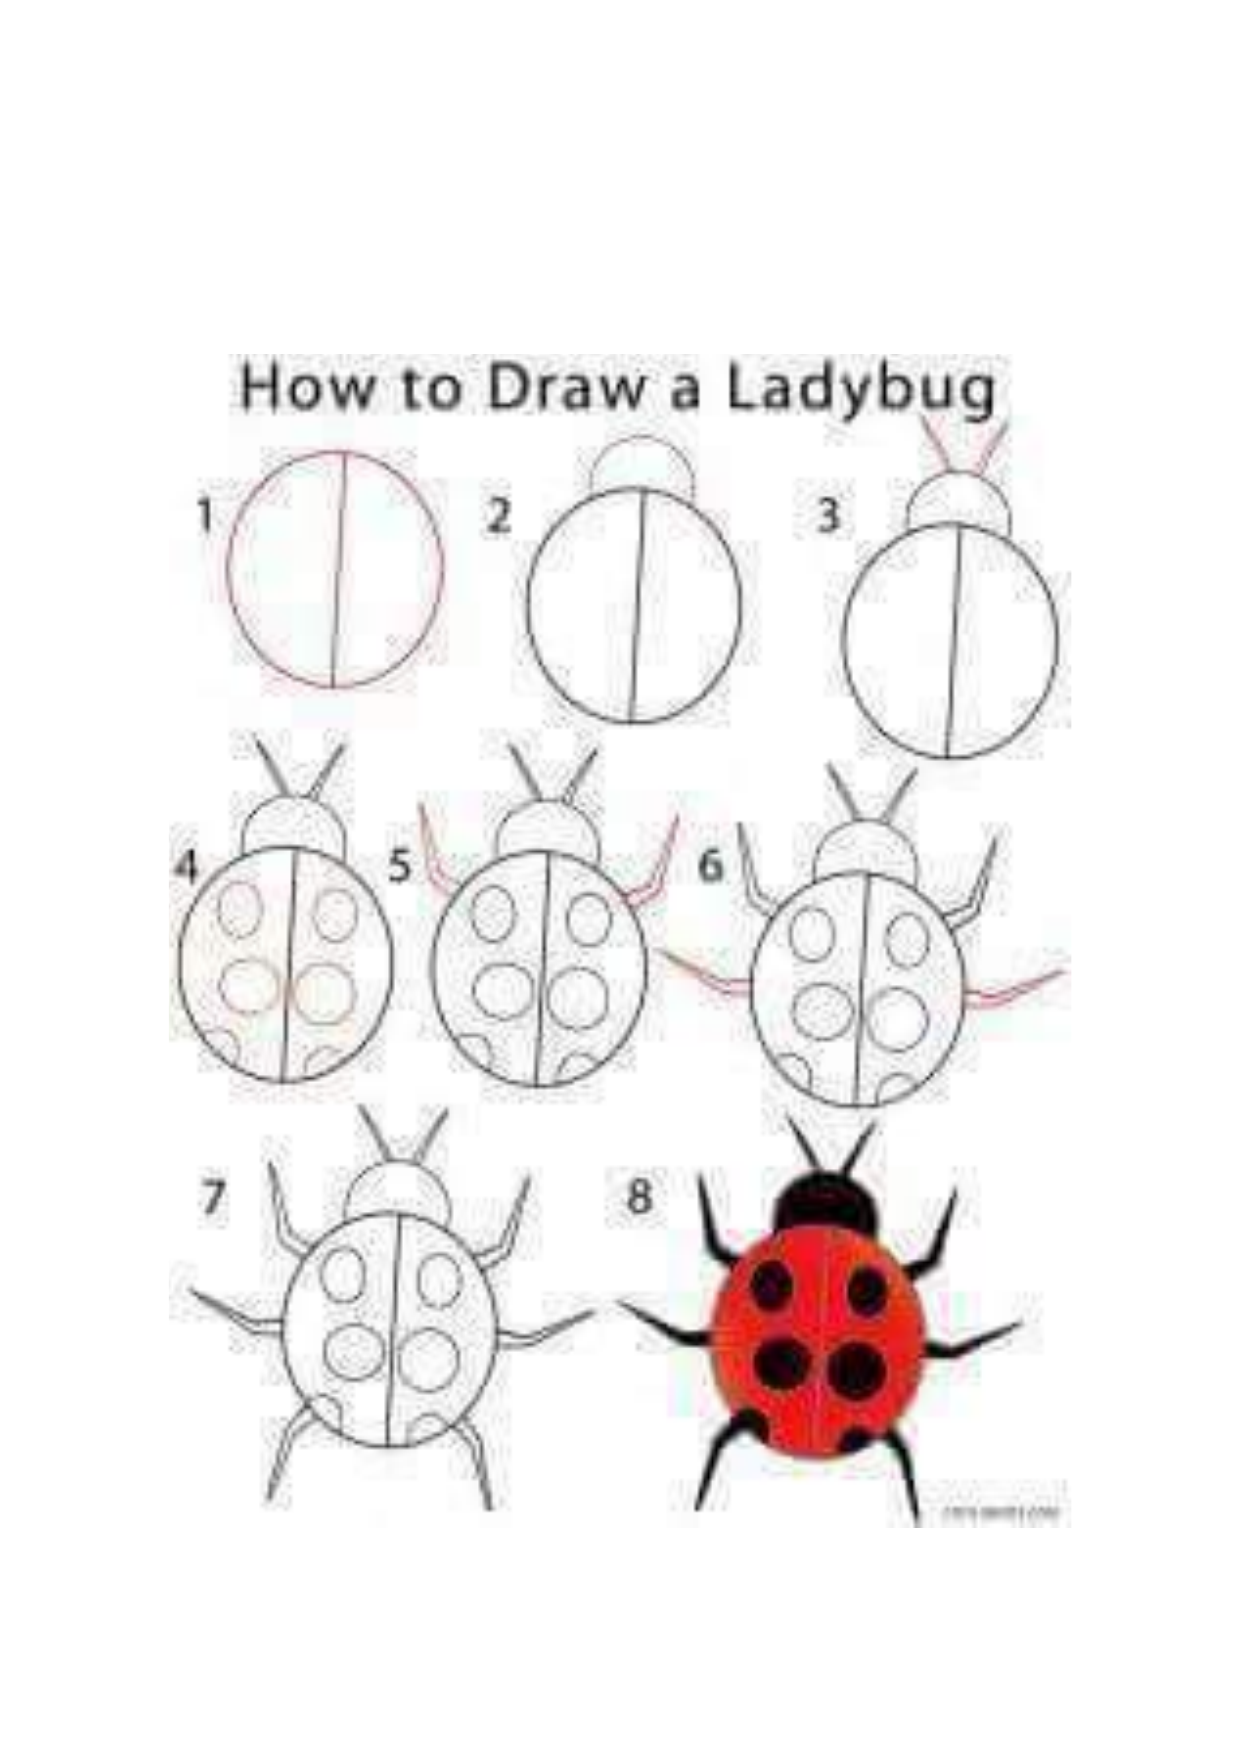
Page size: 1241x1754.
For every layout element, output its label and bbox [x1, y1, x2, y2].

picture [168, 354, 1072, 1528]
